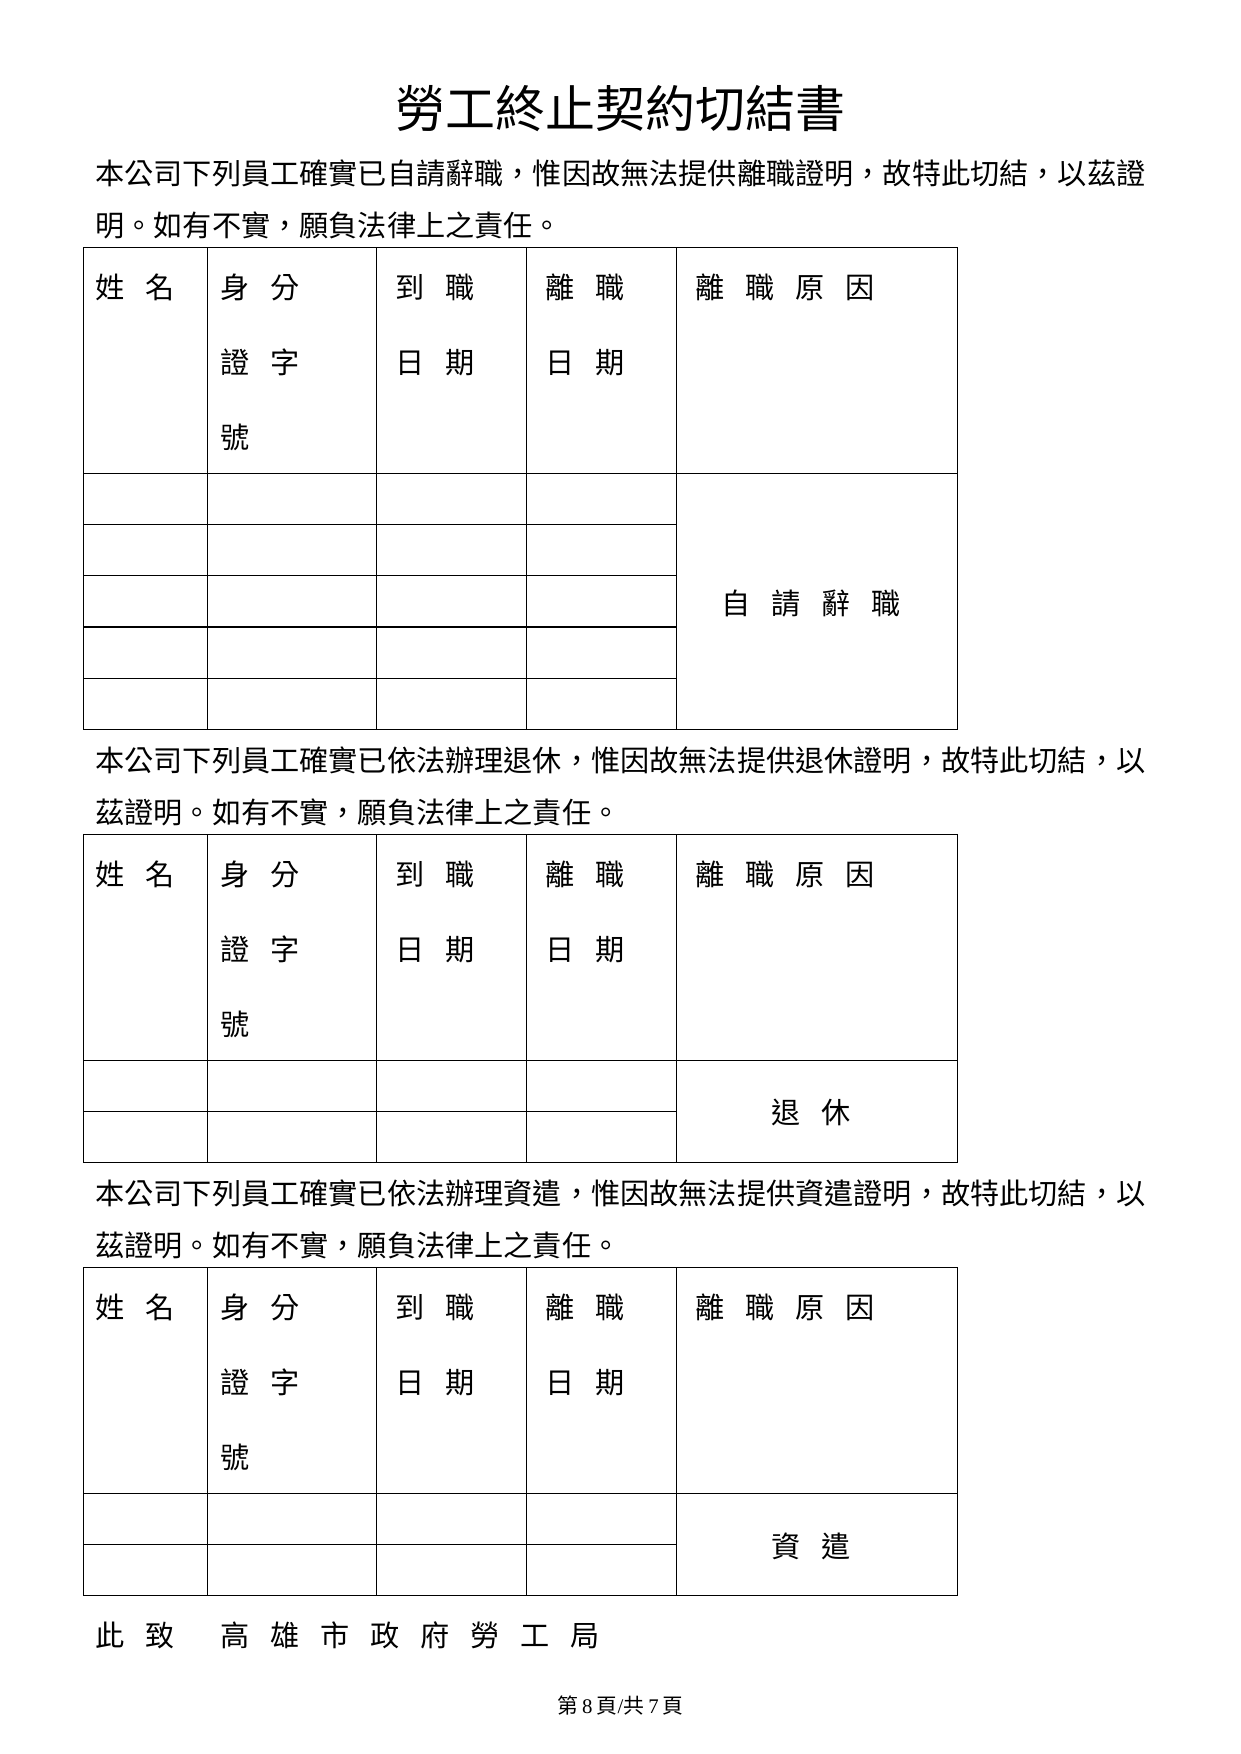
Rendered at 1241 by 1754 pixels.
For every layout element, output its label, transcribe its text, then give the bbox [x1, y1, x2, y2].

table_header 姓名 [84, 1268, 207, 1493]
table_cell 退休 [677, 1061, 957, 1162]
table_cell [208, 525, 376, 575]
table_cell [377, 576, 526, 626]
table_header 身分證字號 [208, 835, 376, 1060]
table_cell [527, 576, 676, 626]
table_cell [208, 474, 376, 524]
table_header 到職日期 [377, 835, 526, 1060]
table_cell [377, 1494, 526, 1544]
table_cell [208, 628, 376, 677]
table_cell [377, 1545, 526, 1595]
table_header 姓名 [84, 248, 207, 473]
table_header 離職日期 [527, 248, 676, 473]
table_cell [527, 1545, 676, 1595]
table_cell [377, 1112, 526, 1162]
table_header 身分證字號 [208, 1268, 376, 1493]
table_cell [208, 679, 376, 728]
table_cell [527, 1061, 676, 1111]
table_cell [377, 628, 526, 677]
text 本公司下列員工確實已自請辭職，惟因故無法提供離職證明，故特此切結，以茲證明。如有不實，願負法律上之責任。 [95, 143, 1145, 247]
table_cell [84, 628, 207, 677]
table_header 到職日期 [377, 1268, 526, 1493]
table_header 離職日期 [527, 835, 676, 1060]
table_header 姓名 [84, 835, 207, 1060]
table_cell [377, 1061, 526, 1111]
table_header 離職日期 [527, 1268, 676, 1493]
table_cell [527, 1112, 676, 1162]
table_cell [527, 1494, 676, 1544]
table_cell [84, 679, 207, 728]
table_header 到職日期 [377, 248, 526, 473]
text 本公司下列員工確實已依法辦理退休，惟因故無法提供退休證明，故特此切結，以茲證明。如有不實，願負法律上之責任。 [95, 729, 1145, 834]
table_cell [527, 628, 676, 677]
table_cell [208, 1061, 376, 1111]
table_cell [84, 576, 207, 626]
text 勞工終止契約切結書 [95, 68, 1145, 143]
table_cell [377, 679, 526, 728]
table_header 身分證字號 [208, 248, 376, 473]
table_header 離職原因 [677, 248, 957, 473]
table_cell [84, 525, 207, 575]
table_cell [527, 525, 676, 575]
text 此致 高雄市政府勞工局 [95, 1596, 1145, 1671]
table_header 離職原因 [677, 835, 957, 1060]
table_header 離職原因 [677, 1268, 957, 1493]
table_cell [527, 679, 676, 728]
table_cell [208, 576, 376, 626]
table_cell [208, 1494, 376, 1544]
table_cell [208, 1545, 376, 1595]
table_cell [84, 1545, 207, 1595]
table_cell 自請辭職 [677, 474, 957, 728]
table_cell [527, 474, 676, 524]
text 本公司下列員工確實已依法辦理資遣，惟因故無法提供資遣證明，故特此切結，以茲證明。如有不實，願負法律上之責任。 [95, 1163, 1145, 1267]
table_cell [84, 1112, 207, 1162]
table_cell [377, 525, 526, 575]
table_cell [84, 1061, 207, 1111]
table_cell [84, 1494, 207, 1544]
table_cell 資遣 [677, 1494, 957, 1595]
table_cell [208, 1112, 376, 1162]
table_cell [84, 474, 207, 524]
table_cell [377, 474, 526, 524]
